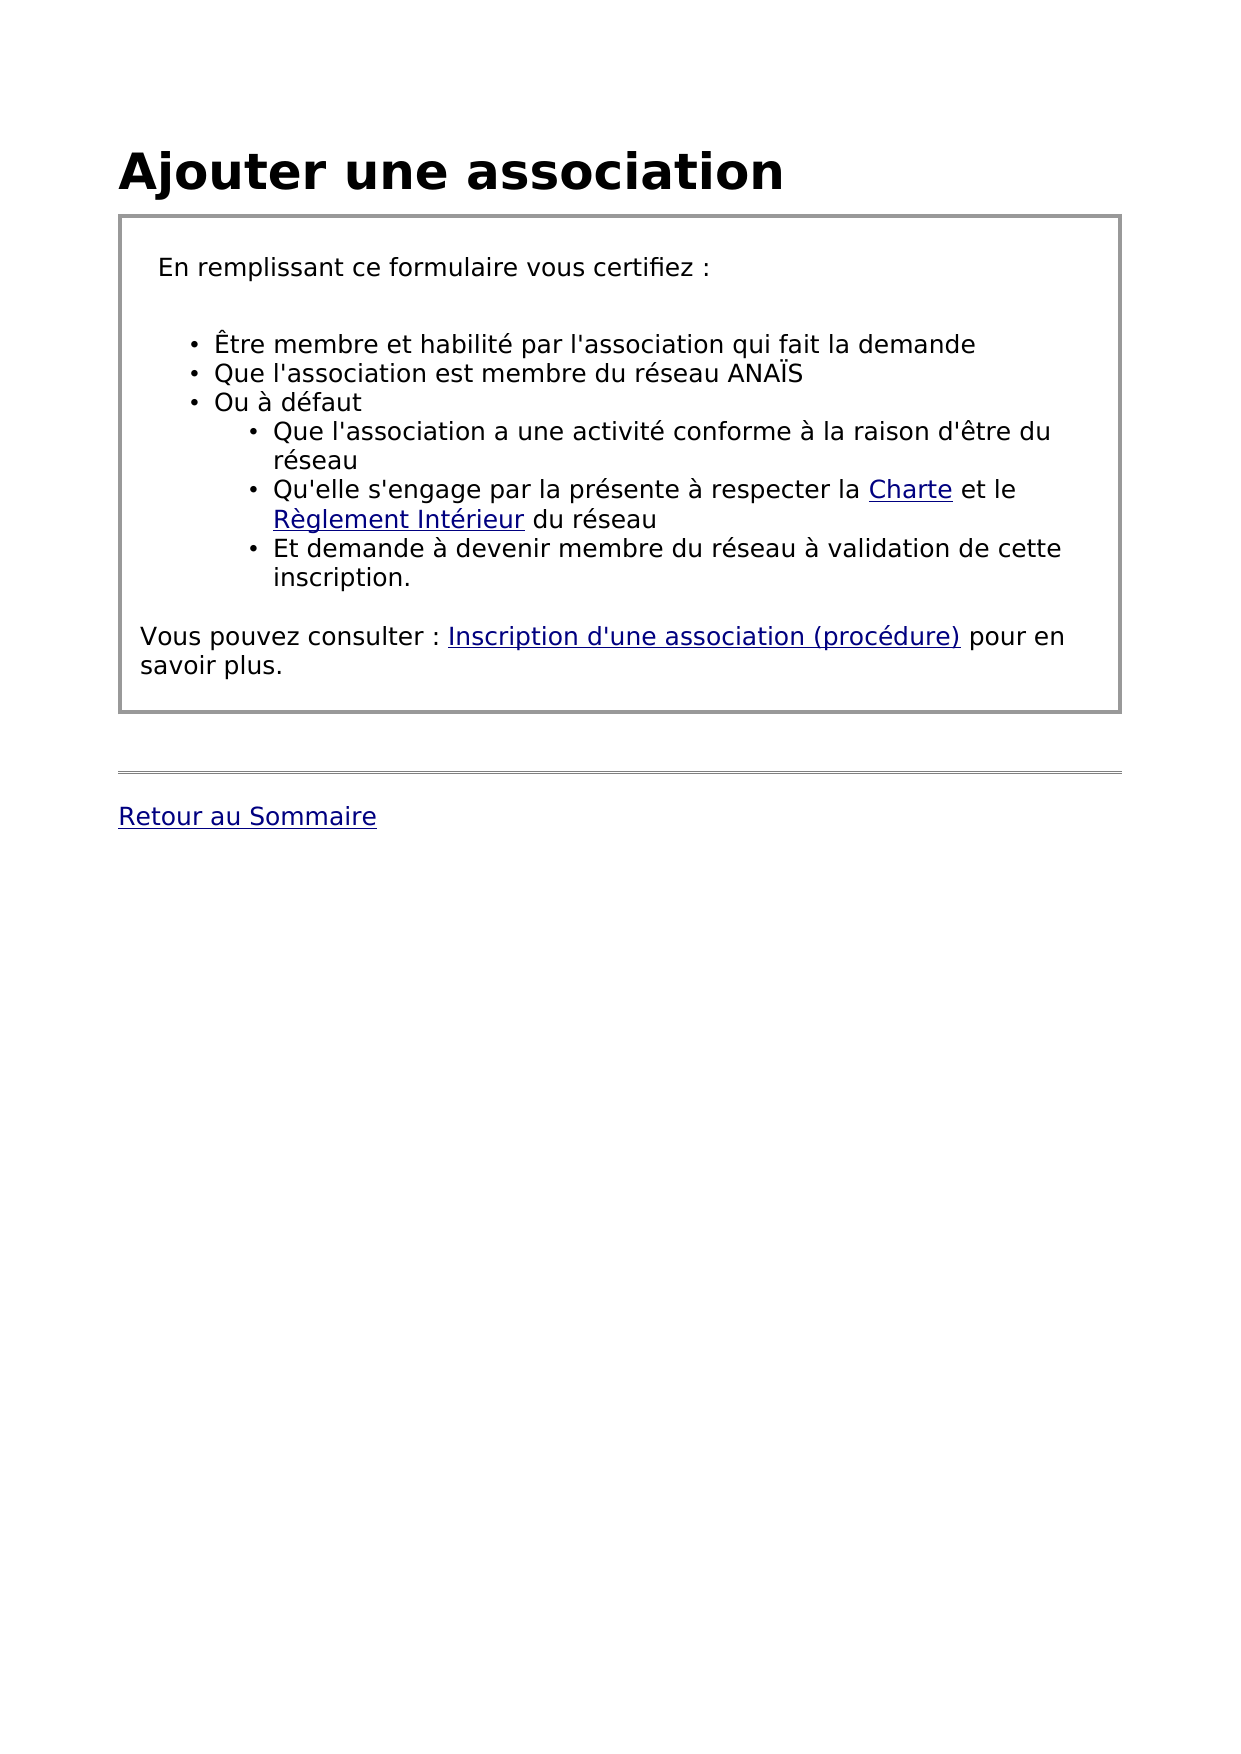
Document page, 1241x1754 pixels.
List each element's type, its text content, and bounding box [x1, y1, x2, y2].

text Retour au Sommaire [118, 802, 1122, 832]
subtitle Ajouter une association [118, 143, 1122, 201]
table_header En remplissant ce formulaire vous certifiez : Être membre et habilité par l'association qui fait la demande Que l'association est membre du réseau ANAÏS Ou à défaut Que l'association a une activité conforme à la raison d'être du réseau Qu'elle s'engage par la présente à respecter la Charte et le Règlement Intérieur du réseau Et demande à devenir membre du réseau à validation de cette inscription. Vous pouvez consulter : Inscription d'une association (procédure) pour en savoir plus. [122, 218, 1109, 710]
